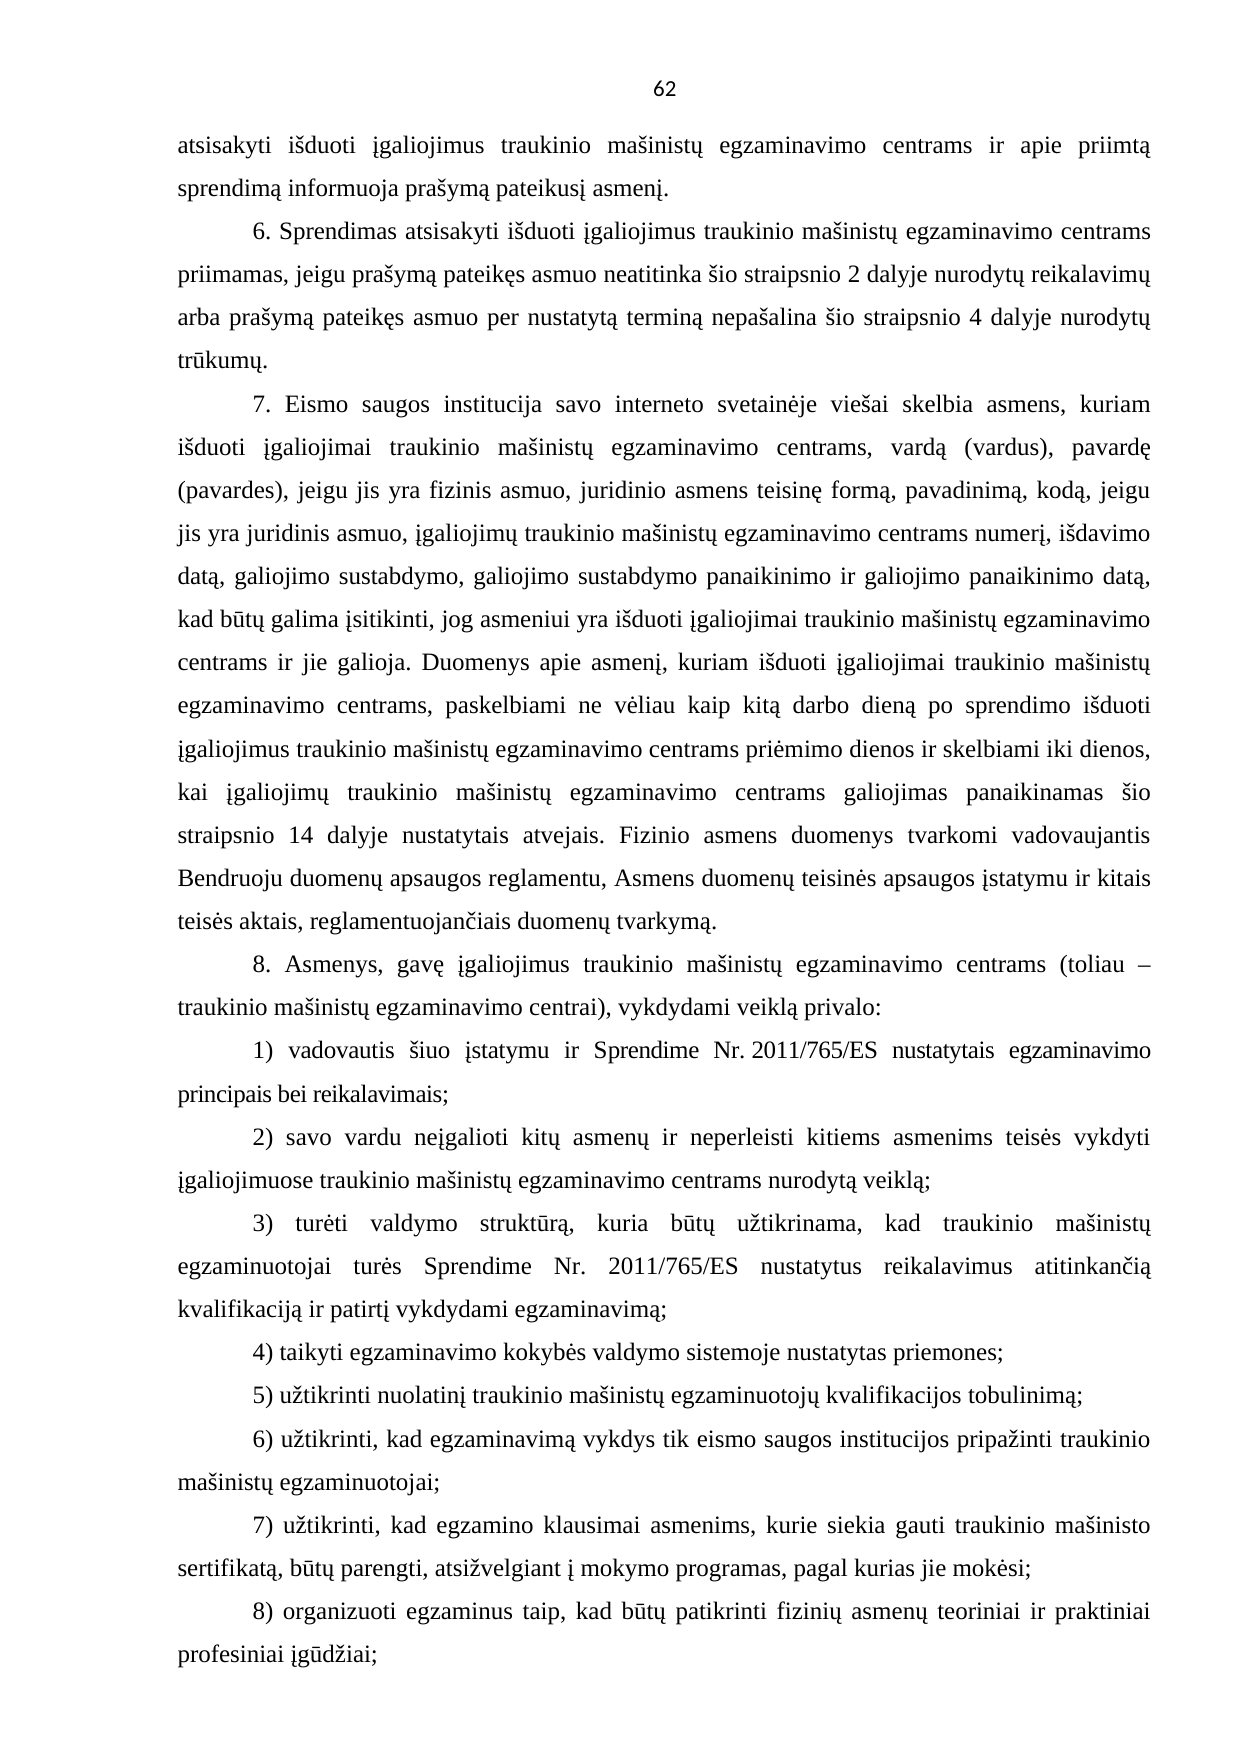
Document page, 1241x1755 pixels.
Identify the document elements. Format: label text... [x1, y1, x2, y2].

text 2) savo vardu neįgalioti kitų asmenų ir neperleisti kitiems asmenims teisės vykdyti įgaliojimuose traukinio mašinistų egzaminavimo centrams nurodytą veiklą; [177, 1122, 1152, 1194]
text 8. Asmenys, gavę įgaliojimus traukinio mašinistų egzaminavimo centrams (toliau – traukinio mašinistų egzaminavimo centrai), vykdydami veiklą privalo: [177, 949, 1152, 1021]
text 3) turėti valdymo struktūrą, kuria būtų užtikrinama, kad traukinio mašinistų egzaminuotojai turės Sprendime Nr. 2011/765/ES nustatytus reikalavimus atitinkančią kvalifikaciją ir patirtį vykdydami egzaminavimą; [177, 1208, 1152, 1323]
text 5) užtikrinti nuolatinį traukinio mašinistų egzaminuotojų kvalifikacijos tobulinimą; [177, 1381, 1152, 1409]
text 1) vadovautis šiuo įstatymu ir Sprendime Nr. 2011/765/ES nustatytais egzaminavimo principais bei reikalavimais; [177, 1036, 1152, 1107]
text atsisakyti išduoti įgaliojimus traukinio mašinistų egzaminavimo centrams ir apie priimtą sprendimą informuoja prašymą pateikusį asmenį. [177, 130, 1152, 202]
text 7. Eismo saugos institucija savo interneto svetainėje viešai skelbia asmens, kuriam išduoti įgaliojimai traukinio mašinistų egzaminavimo centrams, vardą (vardus), pavardę (pavardes), jeigu jis yra fizinis asmuo, juridinio asmens teisinę formą, pavadinimą, kodą, jeigu jis yra juridinis asmuo, įgaliojimų traukinio mašinistų egzaminavimo centrams numerį, išdavimo datą, galiojimo sustabdymo, galiojimo sustabdymo panaikinimo ir galiojimo panaikinimo datą, kad būtų galima įsitikinti, jog asmeniui yra išduoti įgaliojimai traukinio mašinistų egzaminavimo centrams ir jie galioja. Duomenys apie asmenį, kuriam išduoti įgaliojimai traukinio mašinistų egzaminavimo centrams, paskelbiami ne vėliau kaip kitą darbo dieną po sprendimo išduoti įgaliojimus traukinio mašinistų egzaminavimo centrams priėmimo dienos ir skelbiami iki dienos, kai įgaliojimų traukinio mašinistų egzaminavimo centrams galiojimas panaikinamas šio straipsnio 14 dalyje nustatytais atvejais. Fizinio asmens duomenys tvarkomi vadovaujantis Bendruoju duomenų apsaugos reglamentu, Asmens duomenų teisinės apsaugos įstatymu ir kitais teisės aktais, reglamentuojančiais duomenų tvarkymą. [177, 389, 1152, 935]
text 4) taikyti egzaminavimo kokybės valdymo sistemoje nustatytas priemones; [177, 1337, 1152, 1366]
text 6. Sprendimas atsisakyti išduoti įgaliojimus traukinio mašinistų egzaminavimo centrams priimamas, jeigu prašymą pateikęs asmuo neatitinka šio straipsnio 2 dalyje nurodytų reikalavimų arba prašymą pateikęs asmuo per nustatytą terminą nepašalina šio straipsnio 4 dalyje nurodytų trūkumų. [177, 216, 1152, 374]
text 8) organizuoti egzaminus taip, kad būtų patikrinti fizinių asmenų teoriniai ir praktiniai profesiniai įgūdžiai; [177, 1596, 1152, 1668]
text 7) užtikrinti, kad egzamino klausimai asmenims, kurie siekia gauti traukinio mašinisto sertifikatą, būtų parengti, atsižvelgiant į mokymo programas, pagal kurias jie mokėsi; [177, 1510, 1152, 1582]
text 6) užtikrinti, kad egzaminavimą vykdys tik eismo saugos institucijos pripažinti traukinio mašinistų egzaminuotojai; [177, 1424, 1152, 1496]
